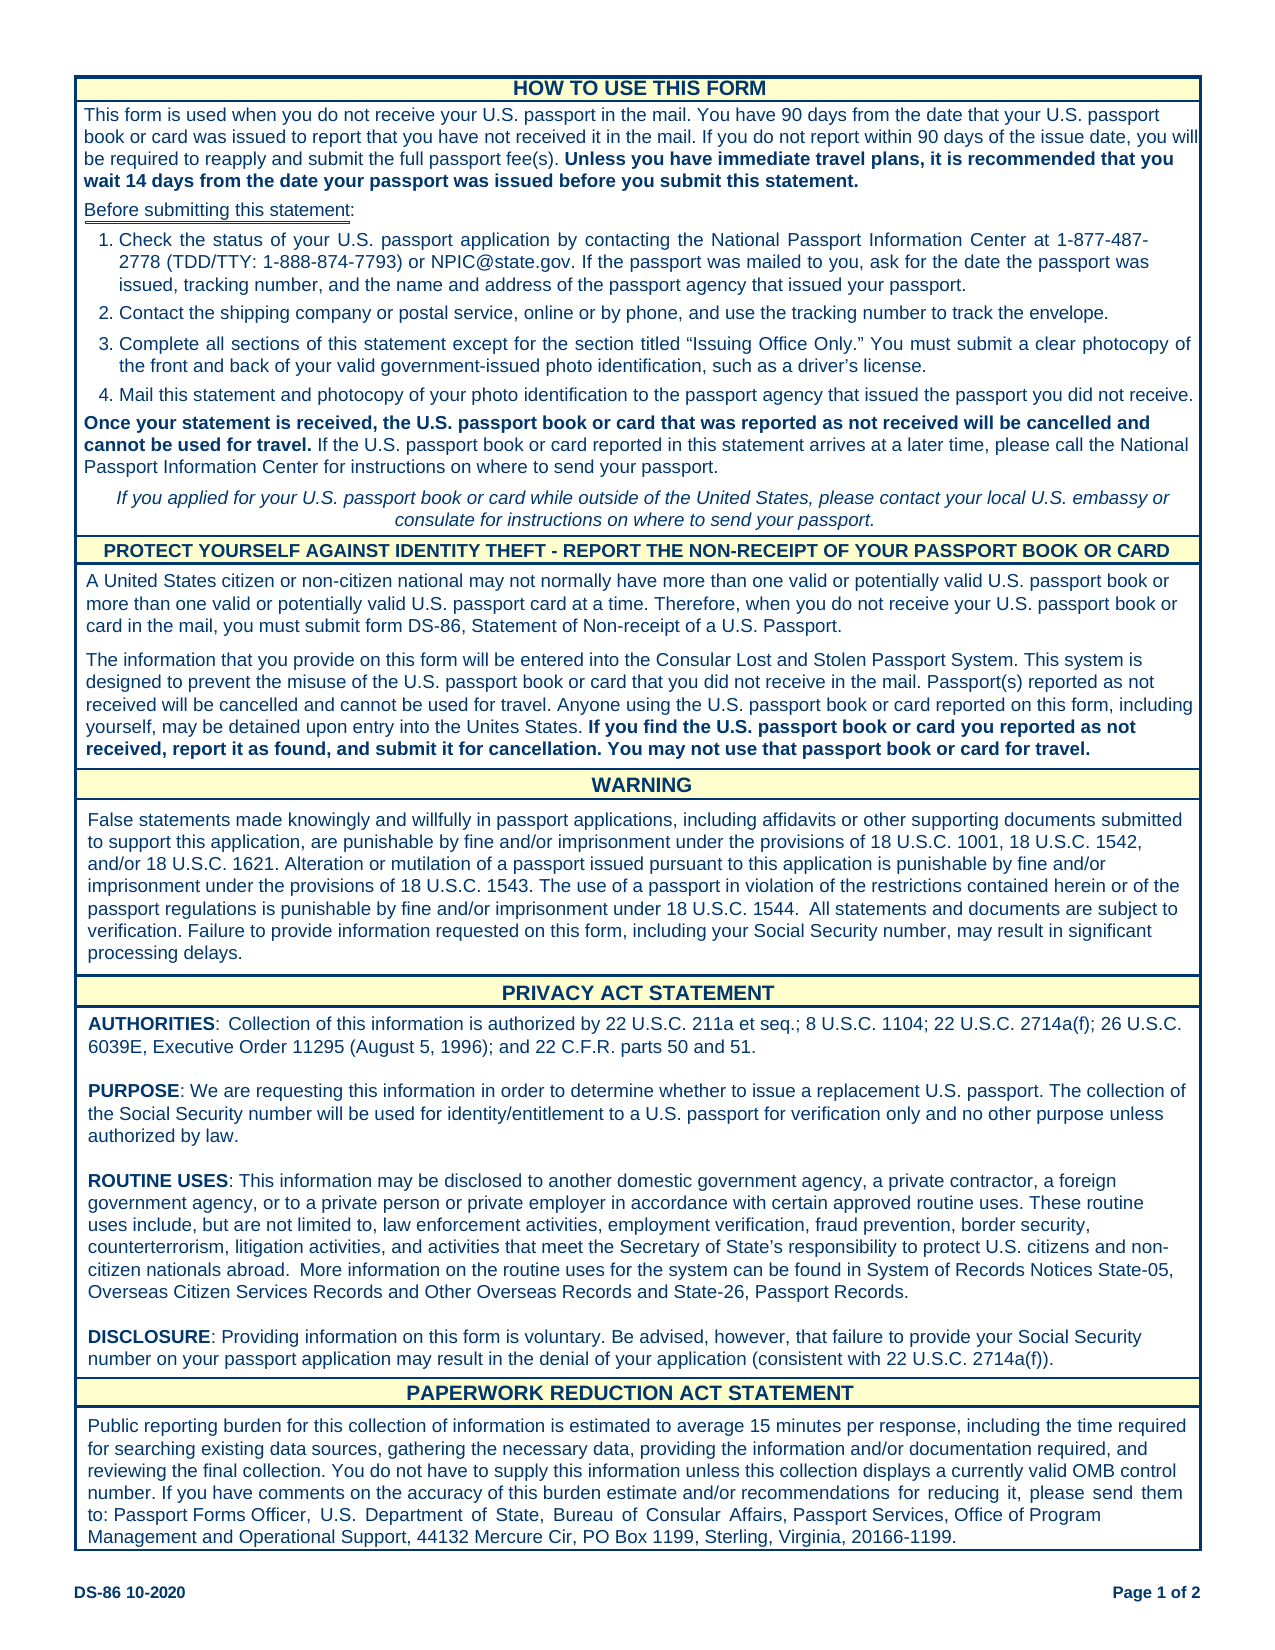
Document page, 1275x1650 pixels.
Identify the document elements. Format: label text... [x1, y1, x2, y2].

table_cell WARNING [77, 770, 1199, 797]
table_cell PROTECT YOURSELF AGAINST IDENTITY THEFT - REPORT THE NON-RECEIPT OF YOUR PASSPORT BOOK OR CARD [77, 537, 1199, 562]
table_cell Public reporting burden for this collection of information is estimated to average 15 minutes per response, including the time required for searching existing data sources, gathering the necessary data, providing the information and/or documentation required, and reviewing the final collection. You do not have to supply this information unless this collection displays a currently valid OMB control number. If you have comments on the accuracy of this burden estimate and/or recommendations for reducing it, please send them to: Passport Forms Officer, U.S. Department of State, Bureau of Consular Affairs, Passport Services, Office of Program Management and Operational Support, 44132 Mercure Cir, PO Box 1199, Sterling, Virginia, 20166-1199. [77, 1408, 1199, 1549]
table_cell A United States citizen or non-citizen national may not normally have more than one valid or potentially valid U.S. passport book or more than one valid or potentially valid U.S. passport card at a time. Therefore, when you do not receive your U.S. passport book or card in the mail, you must submit form DS-86, Statement of Non-receipt of a U.S. Passport. The information that you provide on this form will be entered into the Consular Lost and Stolen Passport System. This system is designed to prevent the misuse of the U.S. passport book or card that you did not receive in the mail. Passport(s) reported as not received will be cancelled and cannot be used for travel. Anyone using the U.S. passport book or card reported on this form, including yourself, may be detained upon entry into the Unites States. If you find the U.S. passport book or card you reported as not received, report it as found, and submit it for cancellation. You may not use that passport book or card for travel. [77, 565, 1199, 767]
table_cell AUTHORITIES: Collection of this information is authorized by 22 U.S.C. 211a et seq.; 8 U.S.C. 1104; 22 U.S.C. 2714a(f); 26 U.S.C. 6039E, Executive Order 11295 (August 5, 1996); and 22 C.F.R. parts 50 and 51. PURPOSE: We are requesting this information in order to determine whether to issue a replacement U.S. passport. The collection of the Social Security number will be used for identity/entitlement to a U.S. passport for verification only and no other purpose unless authorized by law. ROUTINE USES: This information may be disclosed to another domestic government agency, a private contractor, a foreign government agency, or to a private person or private employer in accordance with certain approved routine uses. These routine uses include, but are not limited to, law enforcement activities, employment verification, fraud prevention, border security, counterterrorism, litigation activities, and activities that meet the Secretary of State’s responsibility to protect U.S. citizens and non- citizen nationals abroad. More information on the routine uses for the system can be found in System of Records Notices State-05, Overseas Citizen Services Records and Other Overseas Records and State-26, Passport Records. DISCLOSURE: Providing information on this form is voluntary. Be advised, however, that failure to provide your Social Security number on your passport application may result in the denial of your application (consistent with 22 U.S.C. 2714a(f)). [77, 1008, 1199, 1377]
table_cell PRIVACY ACT STATEMENT [77, 977, 1199, 1005]
table_cell PAPERWORK REDUCTION ACT STATEMENT [77, 1379, 1199, 1405]
table_cell This form is used when you do not receive your U.S. passport in the mail. You have 90 days from the date that your U.S. passport book or card was issued to report that you have not received it in the mail. If you do not report within 90 days of the issue date, you will be required to reapply and submit the full passport fee(s). Unless you have immediate travel plans, it is recommended that you wait 14 days from the date your passport was issued before you submit this statement. Before submitting this statement: Check the status of your U.S. passport application by contacting the National Passport Information Center at 1-877-487-2778 (TDD/TTY: 1-888-874-7793) or NPIC@state.gov. If the passport was mailed to you, ask for the date the passport was issued, tracking number, and the name and address of the passport agency that issued your passport. Contact the shipping company or postal service, online or by phone, and use the tracking number to track the envelope. Complete all sections of this statement except for the section titled “Issuing Office Only.” You must submit a clear photocopy of the front and back of your valid government-issued photo identification, such as a driver’s license. Mail this statement and photocopy of your photo identification to the passport agency that issued the passport you did not receive. Once your statement is received, the U.S. passport book or card that was reported as not received will be cancelled and cannot be used for travel. If the U.S. passport book or card reported in this statement arrives at a later time, please call the National Passport Information Center for instructions on where to send your passport. If you applied for your U.S. passport book or card while outside of the United States, please contact your local U.S. embassy or consulate for instructions on where to send your passport. [77, 102, 1199, 535]
table_cell False statements made knowingly and willfully in passport applications, including affidavits or other supporting documents submitted to support this application, are punishable by fine and/or imprisonment under the provisions of 18 U.S.C. 1001, 18 U.S.C. 1542, and/or 18 U.S.C. 1621. Alteration or mutilation of a passport issued pursuant to this application is punishable by fine and/or imprisonment under the provisions of 18 U.S.C. 1543. The use of a passport in violation of the restrictions contained herein or of the passport regulations is punishable by fine and/or imprisonment under 18 U.S.C. 1544. All statements and documents are subject to verification. Failure to provide information requested on this form, including your Social Security number, may result in significant processing delays. [77, 800, 1199, 974]
table_header HOW TO USE THIS FORM [77, 79, 1199, 100]
